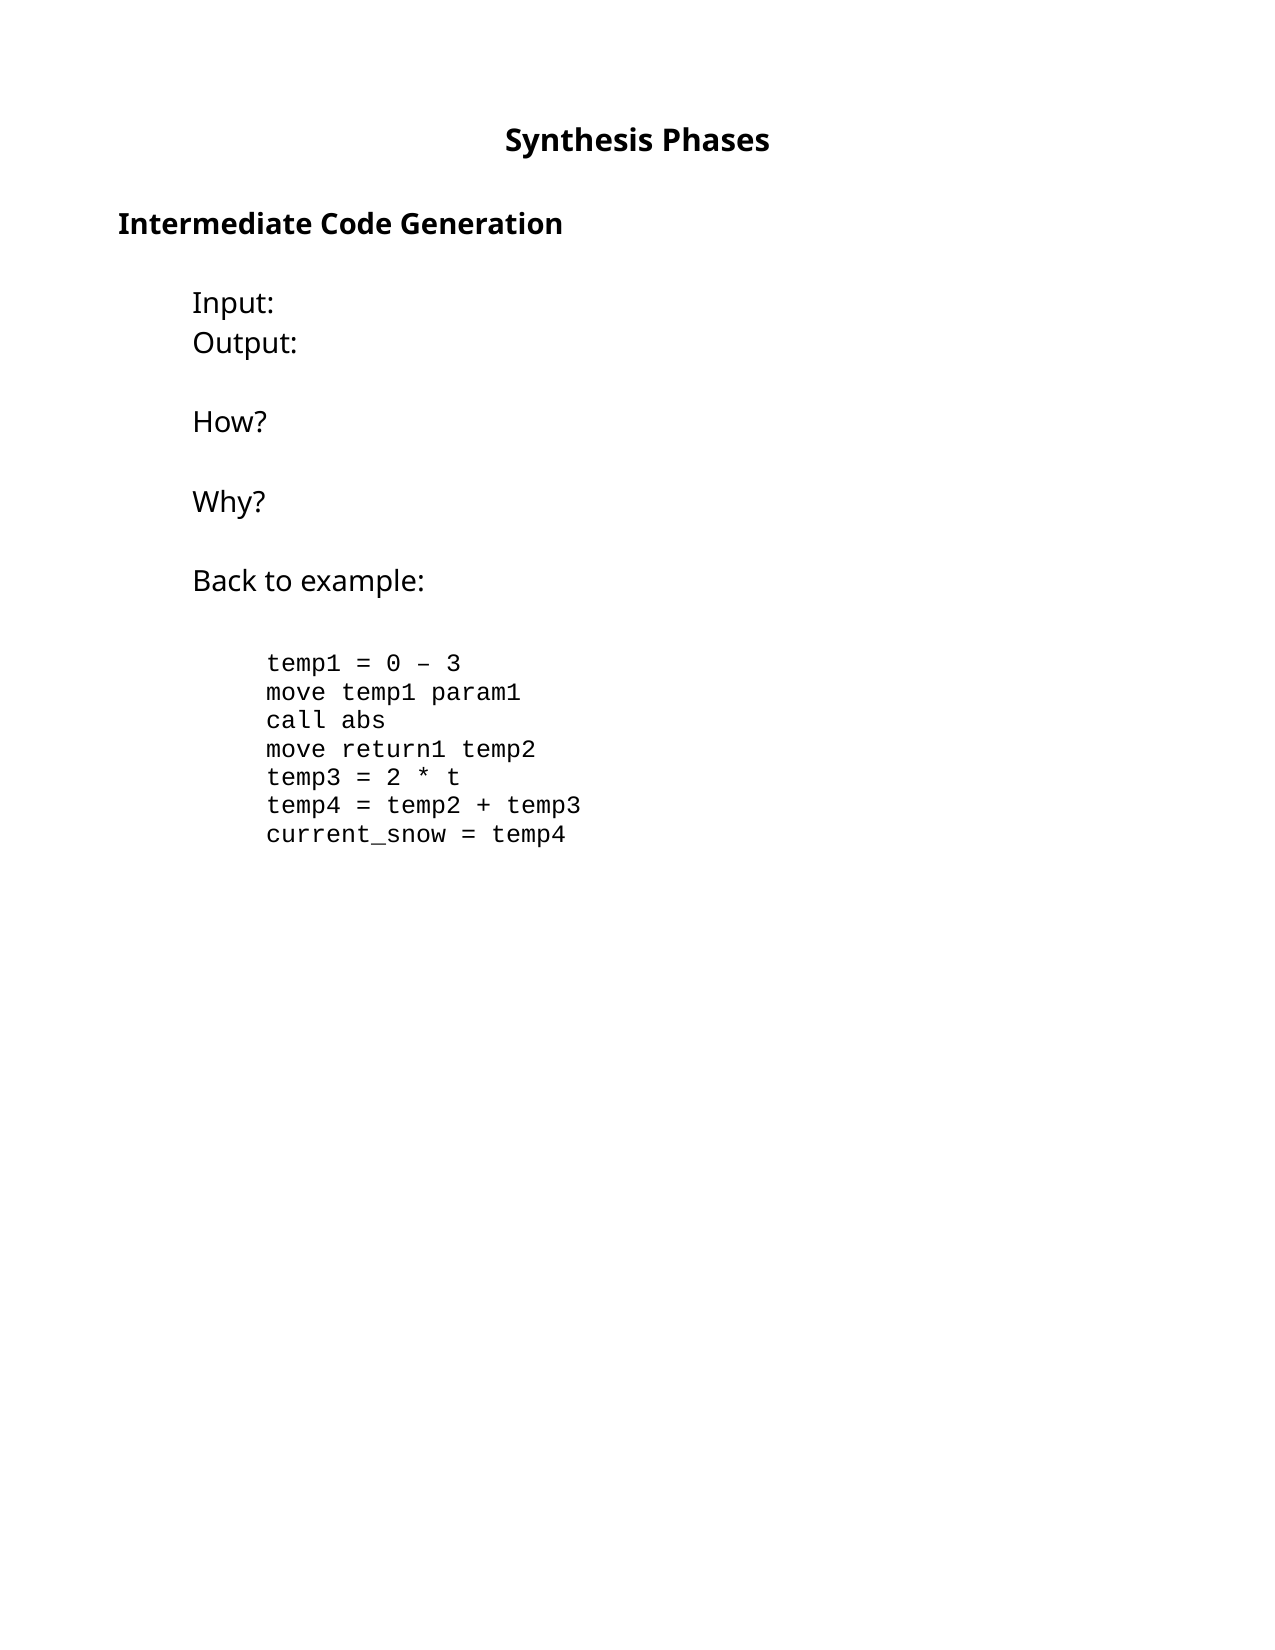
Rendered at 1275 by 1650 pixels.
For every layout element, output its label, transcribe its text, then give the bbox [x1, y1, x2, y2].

text How? [118, 402, 1157, 441]
text current_snow = temp4 [118, 821, 1157, 849]
text temp3 = 2 * t [118, 764, 1157, 793]
text move temp1 param1 [118, 679, 1157, 708]
text Input: [118, 283, 1157, 322]
text Intermediate Code Generation [118, 203, 1157, 243]
text Output: [118, 322, 1157, 362]
text Back to example: [118, 561, 1157, 600]
text temp4 = temp2 + temp3 [118, 793, 1157, 821]
text call abs [118, 708, 1157, 736]
text move return1 temp2 [118, 736, 1157, 764]
subtitle Synthesis Phases [118, 118, 1157, 161]
text Why? [118, 481, 1157, 521]
text temp1 = 0 – 3 [118, 640, 1157, 679]
